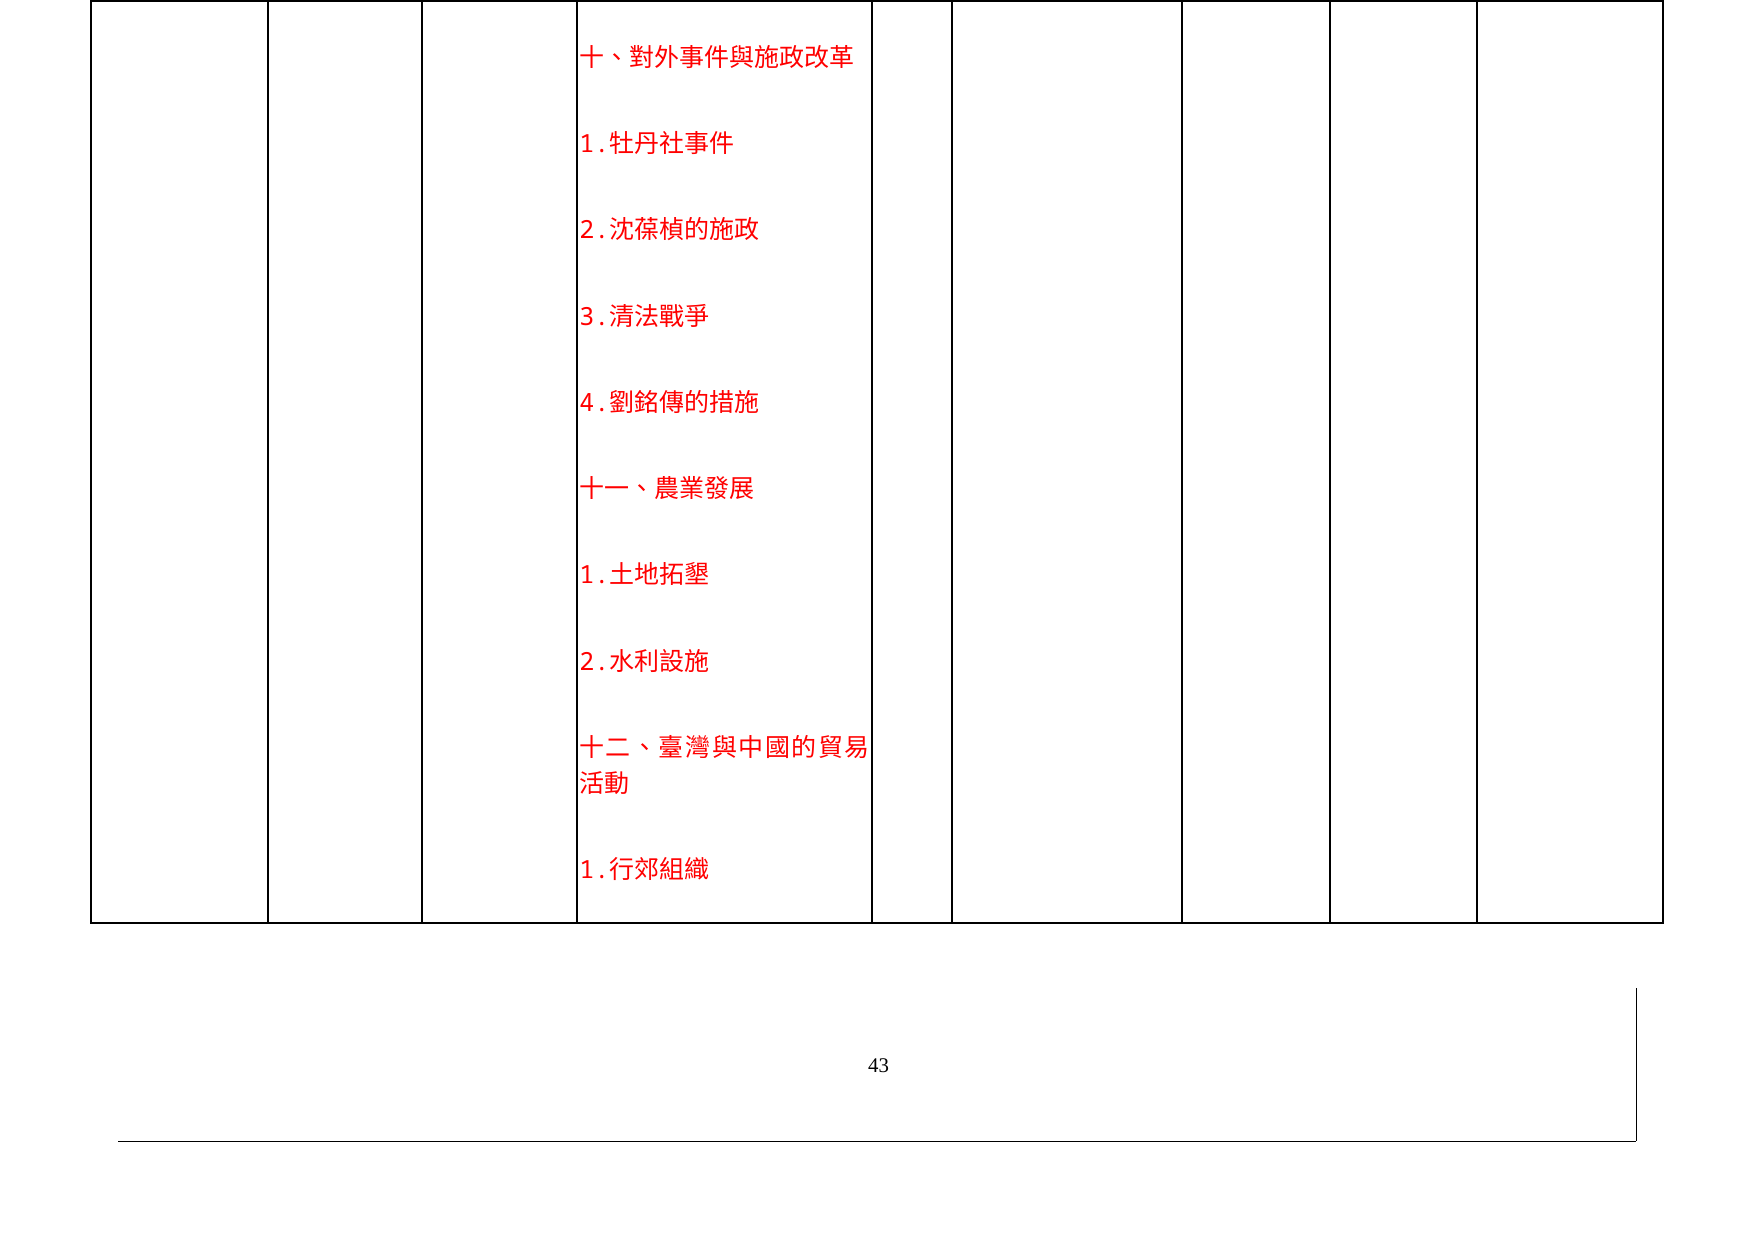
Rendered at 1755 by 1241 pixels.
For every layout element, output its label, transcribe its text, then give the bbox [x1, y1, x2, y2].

table_cell [1331, 2, 1476, 922]
table_cell [92, 2, 267, 922]
table_cell [1183, 2, 1329, 922]
table_cell [1478, 2, 1662, 922]
table_cell 十、對外事件與施政改革 1.牡丹社事件 2.沈葆楨的施政 3.清法戰爭 4.劉銘傳的措施 十一、農業發展 1.土地拓墾 2.水利設施 十二、臺灣與中國的貿易活動 1.行郊組織 [578, 2, 871, 922]
table_cell [423, 2, 576, 922]
table_cell [953, 2, 1181, 922]
table_cell [873, 2, 951, 922]
table_cell [269, 2, 421, 922]
